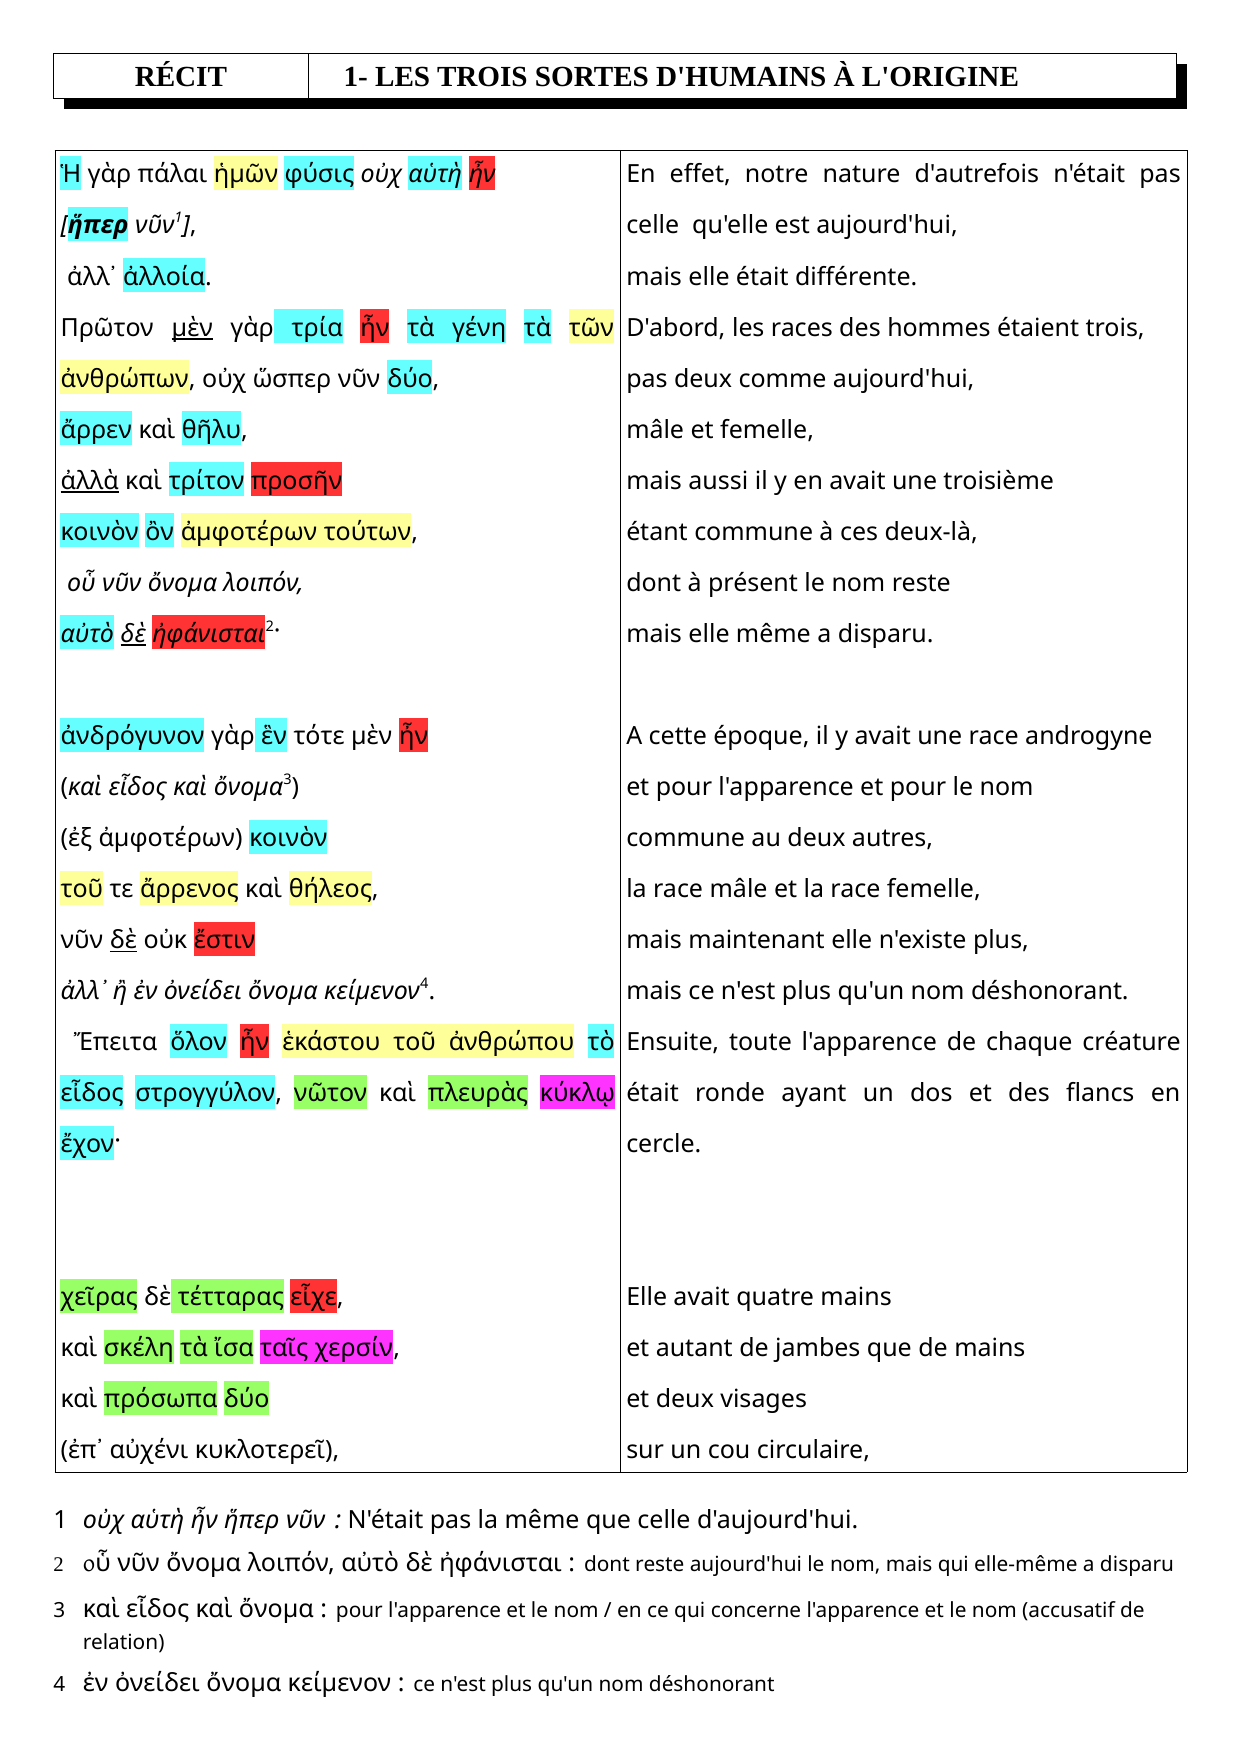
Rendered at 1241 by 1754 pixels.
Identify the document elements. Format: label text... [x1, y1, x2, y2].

table_header Ἡ γὰρ πάλαι ἡμῶν φύσις οὐχ αὑτὴ ἦν [ἥπερ νῦν], ἀλλ᾽ ἀλλοία. Πρῶτον μὲν γὰρ τρία ἦν τὰ γένη τὰ τῶν ἀνθρώπων, οὐχ ὥσπερ νῦν δύο, ἄρρεν καὶ θῆλυ, ἀλλὰ καὶ τρίτον προσῆν κοινὸν ὂν ἀμφοτέρων τούτων, οὗ νῦν ὄνομα λοιπόν, αὐτὸ δὲ ἠφάνισται· ἀνδρόγυνον γὰρ ἓν τότε μὲν ἦν (καὶ εἶδος καὶ ὄνομα) (ἐξ ἀμφοτέρων) κοινὸν τοῦ τε ἄρρενος καὶ θήλεος, νῦν δὲ οὐκ ἔστιν ἀλλ᾽ ἢ ἐν ὀνείδει ὄνομα κείμενον. Ἔπειτα ὅλον ἦν ἑκάστου τοῦ ἀνθρώπου τὸ εἶδος στρογγύλον, νῶτον καὶ πλευρὰς κύκλῳ ἔχον· χεῖρας δὲ τέτταρας εἶχε, καὶ σκέλη τὰ ἴσα ταῖς χερσίν, καὶ πρόσωπα δύο (ἐπ᾽ αὐχένι κυκλοτερεῖ), [56, 151, 620, 1472]
table_header En effet, notre nature d'autrefois n'était pas celle qu'elle est aujourd'hui, mais elle était différente. D'abord, les races des hommes étaient trois, pas deux comme aujourd'hui, mâle et femelle, mais aussi il y en avait une troisième étant commune à ces deux-là, dont à présent le nom reste mais elle même a disparu. A cette époque, il y avait une race androgyne et pour l'apparence et pour le nom commune au deux autres, la race mâle et la race femelle, mais maintenant elle n'existe plus, mais ce n'est plus qu'un nom déshonorant. Ensuite, toute l'apparence de chaque créature était ronde ayant un dos et des flancs en cercle. Elle avait quatre mains et autant de jambes que de mains et deux visages sur un cou circulaire, [621, 151, 1187, 1472]
table_header 1- les trois sortes d'humains à l'origine [309, 54, 1176, 98]
table_header récit [54, 54, 308, 98]
